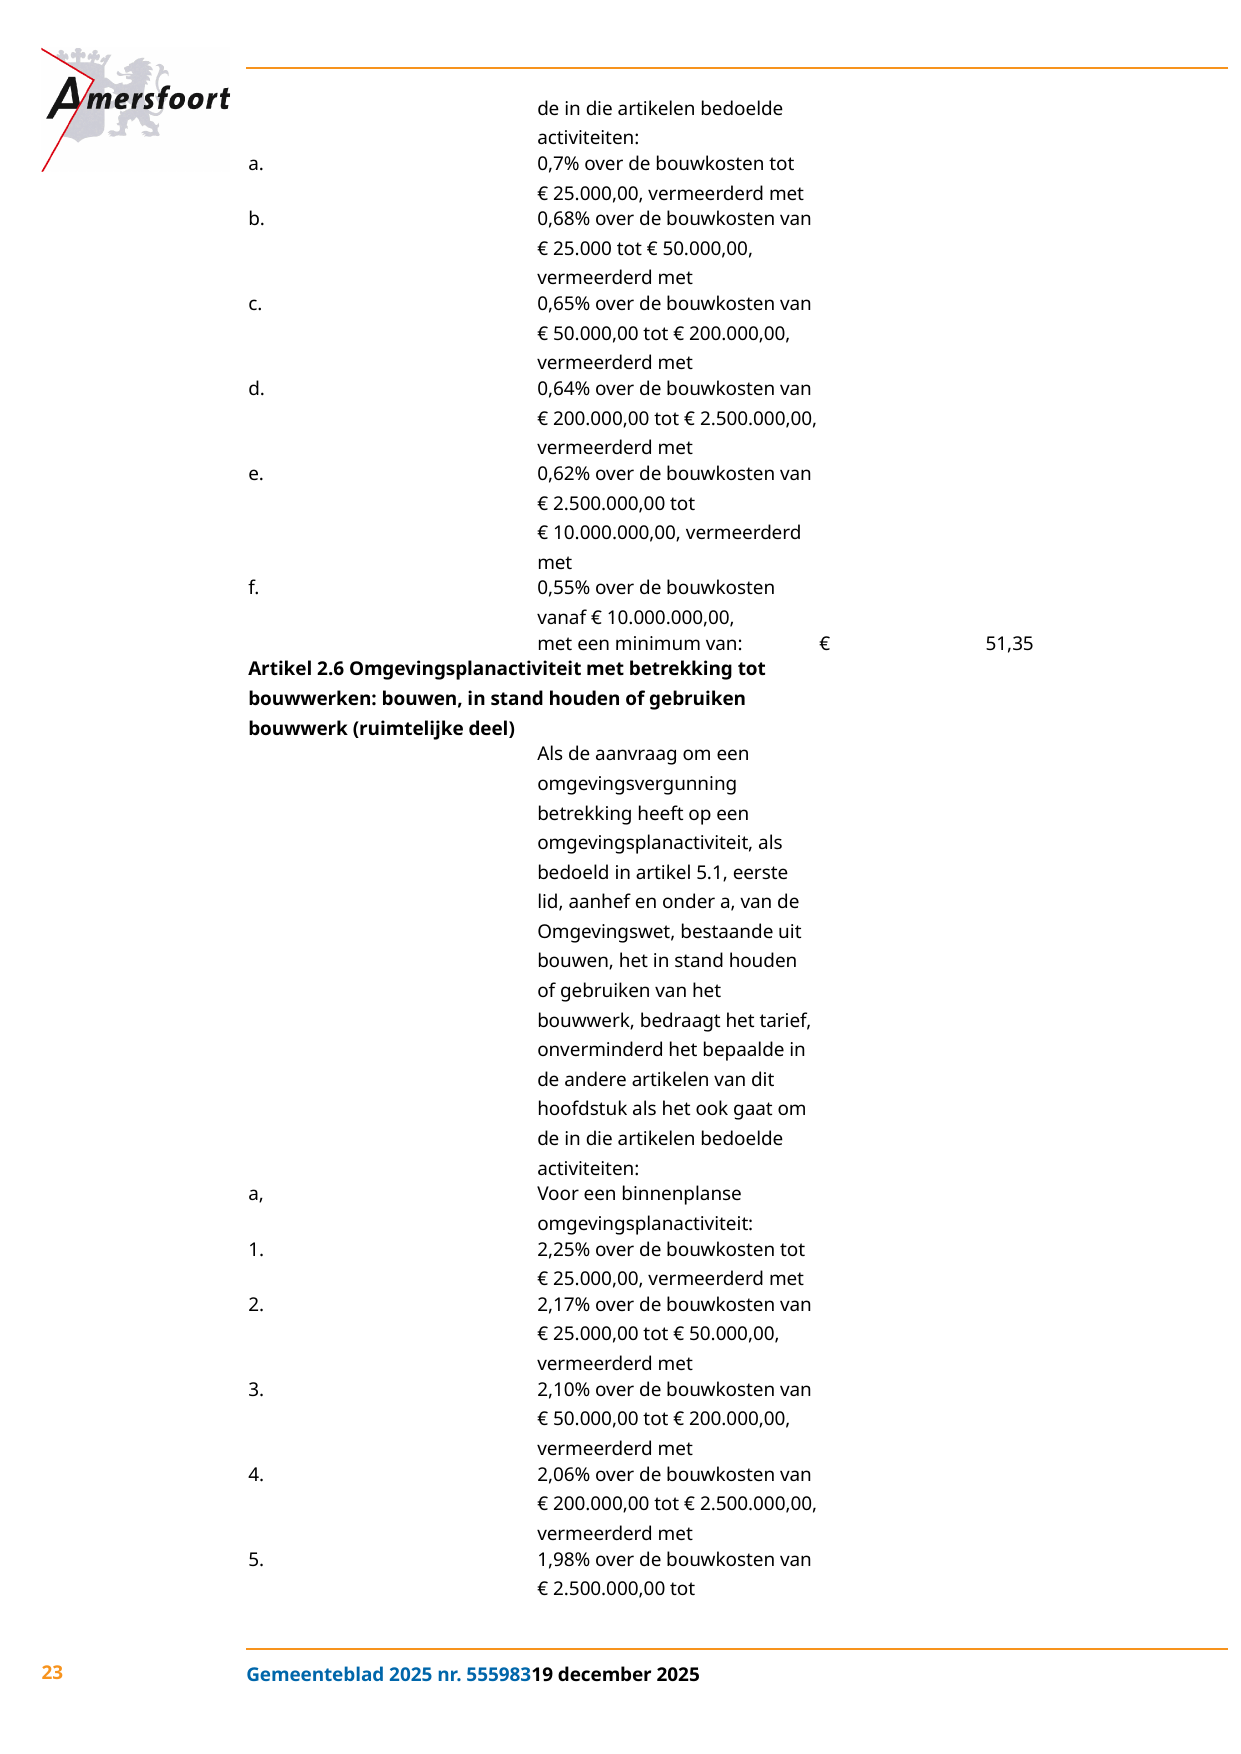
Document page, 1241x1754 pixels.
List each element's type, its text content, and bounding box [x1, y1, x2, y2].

table_cell € [819, 630, 985, 656]
table_cell 4. [248, 1461, 537, 1546]
table_cell Als de aanvraag om een omgevingsvergunning betrekking heeft op een omgevingsplanactiviteit, als bedoeld in artikel 5.1, eerste lid, aanhef en onder a, van de Omgevingswet, bestaande uit bouwen, het in stand houden of gebruiken van het bouwwerk, bedraagt het tarief, onverminderd het bepaalde in de andere artikelen van dit hoofdstuk als het ook gaat om de in die artikelen bedoelde activiteiten: [537, 741, 819, 1180]
table_cell e. [248, 460, 537, 574]
table_cell [985, 1291, 1152, 1376]
table_cell 1,98% over de bouwkosten van € 2.500.000,00 tot [537, 1546, 819, 1601]
table_cell Voor een binnenplanse omgevingsplanactiviteit: [537, 1180, 819, 1236]
table_cell [985, 375, 1152, 460]
table_cell [819, 460, 985, 574]
table_cell [819, 95, 985, 150]
table_cell [248, 741, 537, 1180]
table_cell f. [248, 575, 537, 630]
table_cell [985, 1546, 1152, 1601]
table_cell de in die artikelen bedoelde activiteiten: [537, 95, 819, 150]
table_cell 2,25% over de bouwkosten tot € 25.000,00, vermeerderd met [537, 1236, 819, 1291]
table_cell [819, 290, 985, 375]
picture [41, 47, 231, 172]
table_cell 0,65% over de bouwkosten van € 50.000,00 tot € 200.000,00, vermeerderd met [537, 290, 819, 375]
table_cell a, [248, 1180, 537, 1236]
table_cell [985, 205, 1152, 290]
table_cell [248, 95, 537, 150]
table_cell [985, 150, 1152, 205]
table_cell [985, 741, 1152, 1180]
table_cell 51,35 [985, 630, 1152, 656]
table_cell [985, 1376, 1152, 1461]
table_cell 0,62% over de bouwkosten van € 2.500.000,00 tot € 10.000.000,00, vermeerderd met [537, 460, 819, 574]
table_cell 2,06% over de bouwkosten van € 200.000,00 tot € 2.500.000,00, vermeerderd met [537, 1461, 819, 1546]
table_cell met een minimum van: [537, 630, 819, 656]
table_cell [819, 205, 985, 290]
table_cell [985, 1461, 1152, 1546]
table_cell [819, 741, 985, 1180]
table_cell 3. [248, 1376, 537, 1461]
table_cell [819, 1291, 985, 1376]
table_cell [819, 1546, 985, 1601]
table_cell c. [248, 290, 537, 375]
table_cell [985, 575, 1152, 630]
table_cell [985, 656, 1152, 741]
table_cell [985, 95, 1152, 150]
table_cell 2,10% over de bouwkosten van € 50.000,00 tot € 200.000,00, vermeerderd met [537, 1376, 819, 1461]
table_cell [819, 375, 985, 460]
table_cell Artikel 2.6 Omgevingsplanactiviteit met betrekking tot bouwwerken: bouwen, in stand houden of gebruiken bouwwerk (ruimtelijke deel) [248, 656, 819, 741]
table_cell [985, 460, 1152, 574]
table_cell b. [248, 205, 537, 290]
table_cell [819, 1376, 985, 1461]
table_cell [985, 1236, 1152, 1291]
table_cell [819, 1461, 985, 1546]
table_cell 0,64% over de bouwkosten van € 200.000,00 tot € 2.500.000,00, vermeerderd met [537, 375, 819, 460]
table_cell a. [248, 150, 537, 205]
table_cell 5. [248, 1546, 537, 1601]
table_cell [819, 1180, 985, 1236]
table_cell [248, 630, 537, 656]
table_cell [985, 1180, 1152, 1236]
table_cell d. [248, 375, 537, 460]
table_cell [819, 575, 985, 630]
table_cell 0,68% over de bouwkosten van € 25.000 tot € 50.000,00, vermeerderd met [537, 205, 819, 290]
table_cell 0,7% over de bouwkosten tot € 25.000,00, vermeerderd met [537, 150, 819, 205]
table_cell 0,55% over de bouwkosten vanaf € 10.000.000,00, [537, 575, 819, 630]
table_cell [819, 150, 985, 205]
table_cell 2. [248, 1291, 537, 1376]
table_cell 1. [248, 1236, 537, 1291]
table_cell 2,17% over de bouwkosten van € 25.000,00 tot € 50.000,00, vermeerderd met [537, 1291, 819, 1376]
table_cell [819, 656, 985, 741]
table_cell [985, 290, 1152, 375]
table_cell [819, 1236, 985, 1291]
